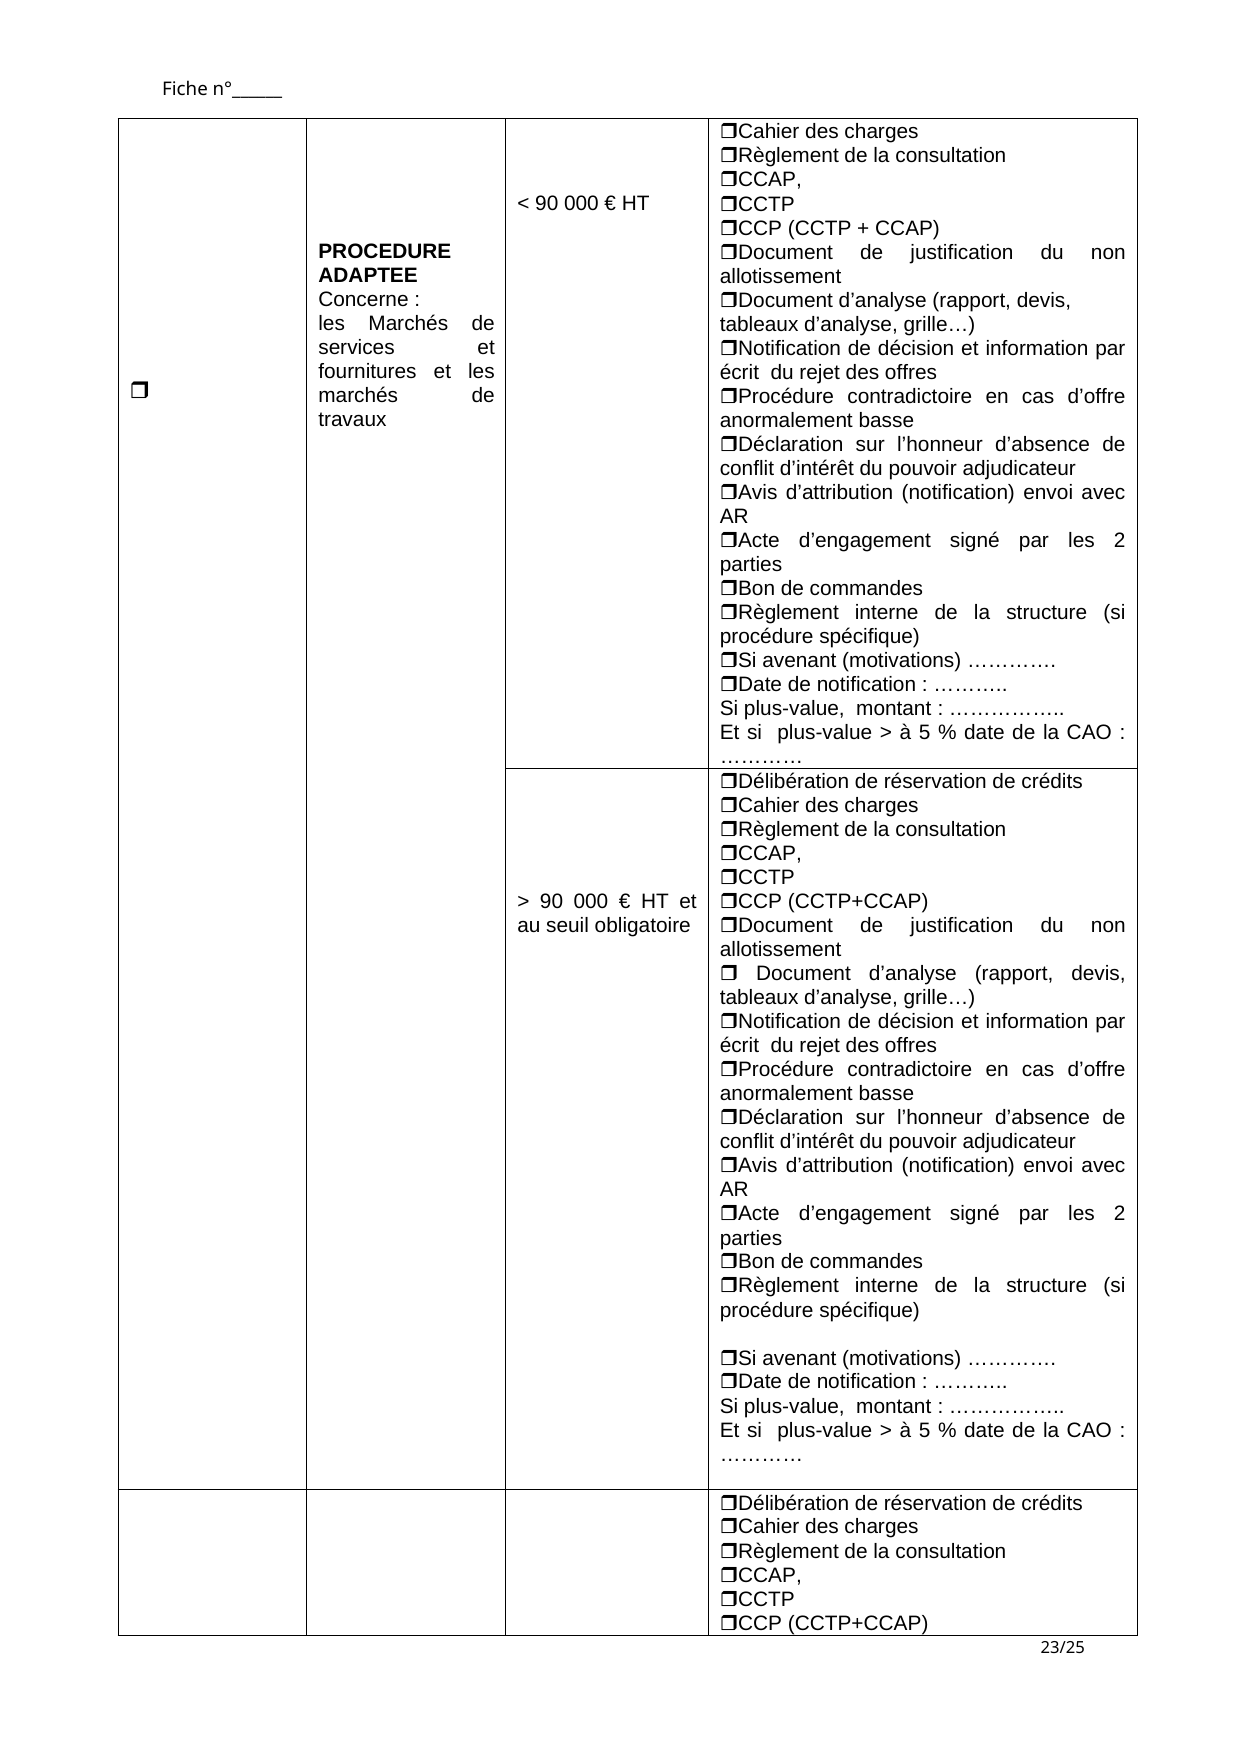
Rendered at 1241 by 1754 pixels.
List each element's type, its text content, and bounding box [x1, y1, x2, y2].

table_cell  [119, 119, 306, 1489]
table_cell > 90 000 € HT et au seuil obligatoire [506, 769, 708, 1489]
table_cell [506, 1490, 708, 1635]
table_cell [307, 1490, 505, 1635]
table_cell PROCEDURE ADAPTEE Concerne : les Marchés de services et fournitures et les marchés de travaux [307, 119, 505, 1489]
table_cell [119, 1490, 306, 1635]
table_cell < 90 000 € HT [506, 119, 708, 768]
table_cell Délibération de réservation de crédits Cahier des charges Règlement de la consultation CCAP, CCTP CCP (CCTP+CCAP) [709, 1490, 1137, 1635]
table_cell Cahier des charges Règlement de la consultation CCAP, CCTP CCP (CCTP + CCAP) Document de justification du non allotissement Document d’analyse (rapport, devis, tableaux d’analyse, grille…) Notification de décision et information par écrit du rejet des offres Procédure contradictoire en cas d’offre anormalement basse Déclaration sur l’honneur d’absence de conflit d’intérêt du pouvoir adjudicateur Avis d’attribution (notification) envoi avec AR Acte d’engagement signé par les 2 parties Bon de commandes Règlement interne de la structure (si procédure spécifique) Si avenant (motivations) …………. Date de notification : ……….. Si plus-value, montant : …………….. Et si plus-value > à 5 % date de la CAO :………… [709, 119, 1137, 768]
table_cell Délibération de réservation de crédits Cahier des charges Règlement de la consultation CCAP, CCTP CCP (CCTP+CCAP) Document de justification du non allotissement  Document d’analyse (rapport, devis, tableaux d’analyse, grille…) Notification de décision et information par écrit du rejet des offres Procédure contradictoire en cas d’offre anormalement basse Déclaration sur l’honneur d’absence de conflit d’intérêt du pouvoir adjudicateur Avis d’attribution (notification) envoi avec AR Acte d’engagement signé par les 2 parties Bon de commandes Règlement interne de la structure (si procédure spécifique) Si avenant (motivations) …………. Date de notification : ……….. Si plus-value, montant : …………….. Et si plus-value > à 5 % date de la CAO :………… [709, 769, 1137, 1489]
